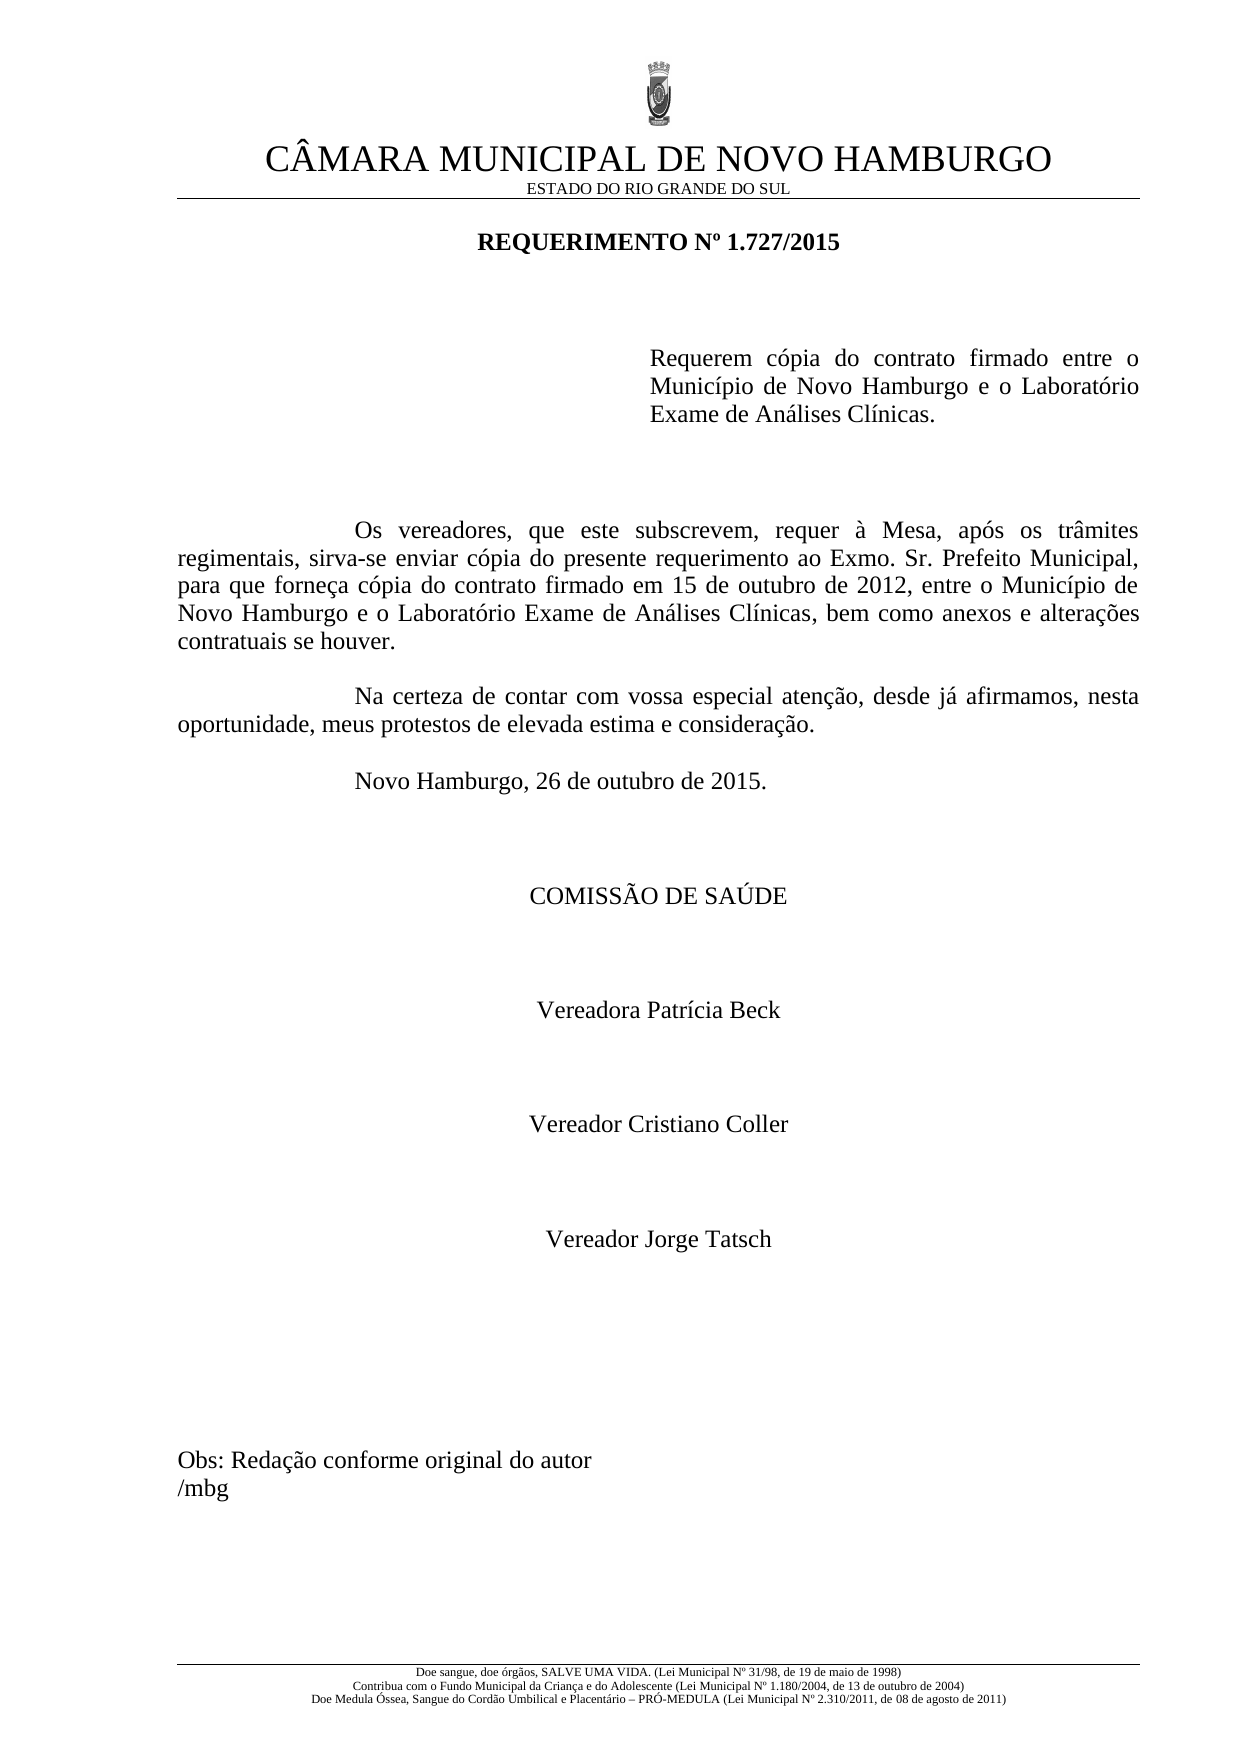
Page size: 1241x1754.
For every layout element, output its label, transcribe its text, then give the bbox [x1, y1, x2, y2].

text Vereador Jorge Tatsch [177, 1225, 1140, 1253]
text REQUERIMENTO Nº 1.727/2015 [177, 228, 1140, 256]
text Na certeza de contar com vossa especial atenção, desde já afirmamos, nesta oportunidade, meus protestos de elevada estima e consideração. [177, 682, 1140, 738]
text Requerem cópia do contrato firmado entre o Município de Novo Hamburgo e o Laboratório Exame de Análises Clínicas. [649, 344, 1140, 428]
text Novo Hamburgo, 26 de outubro de 2015. [177, 767, 1140, 795]
text /mbg [177, 1474, 1140, 1502]
text Vereador Cristiano Coller [177, 1111, 1140, 1138]
text COMISSÃO DE SAÚDE [177, 882, 1140, 909]
text Obs: Redação conforme original do autor [177, 1447, 1140, 1474]
text Vereadora Patrícia Beck [177, 996, 1140, 1024]
text Os vereadores, que este subscrevem, requer à Mesa, após os trâmites regimentais, sirva-se enviar cópia do presente requerimento ao Exmo. Sr. Prefeito Municipal, para que forneça cópia do contrato firmado em 15 de outubro de 2012, entre o Município de Novo Hamburgo e o Laboratório Exame de Análises Clínicas, bem como anexos e alterações contratuais se houver. [177, 516, 1140, 655]
